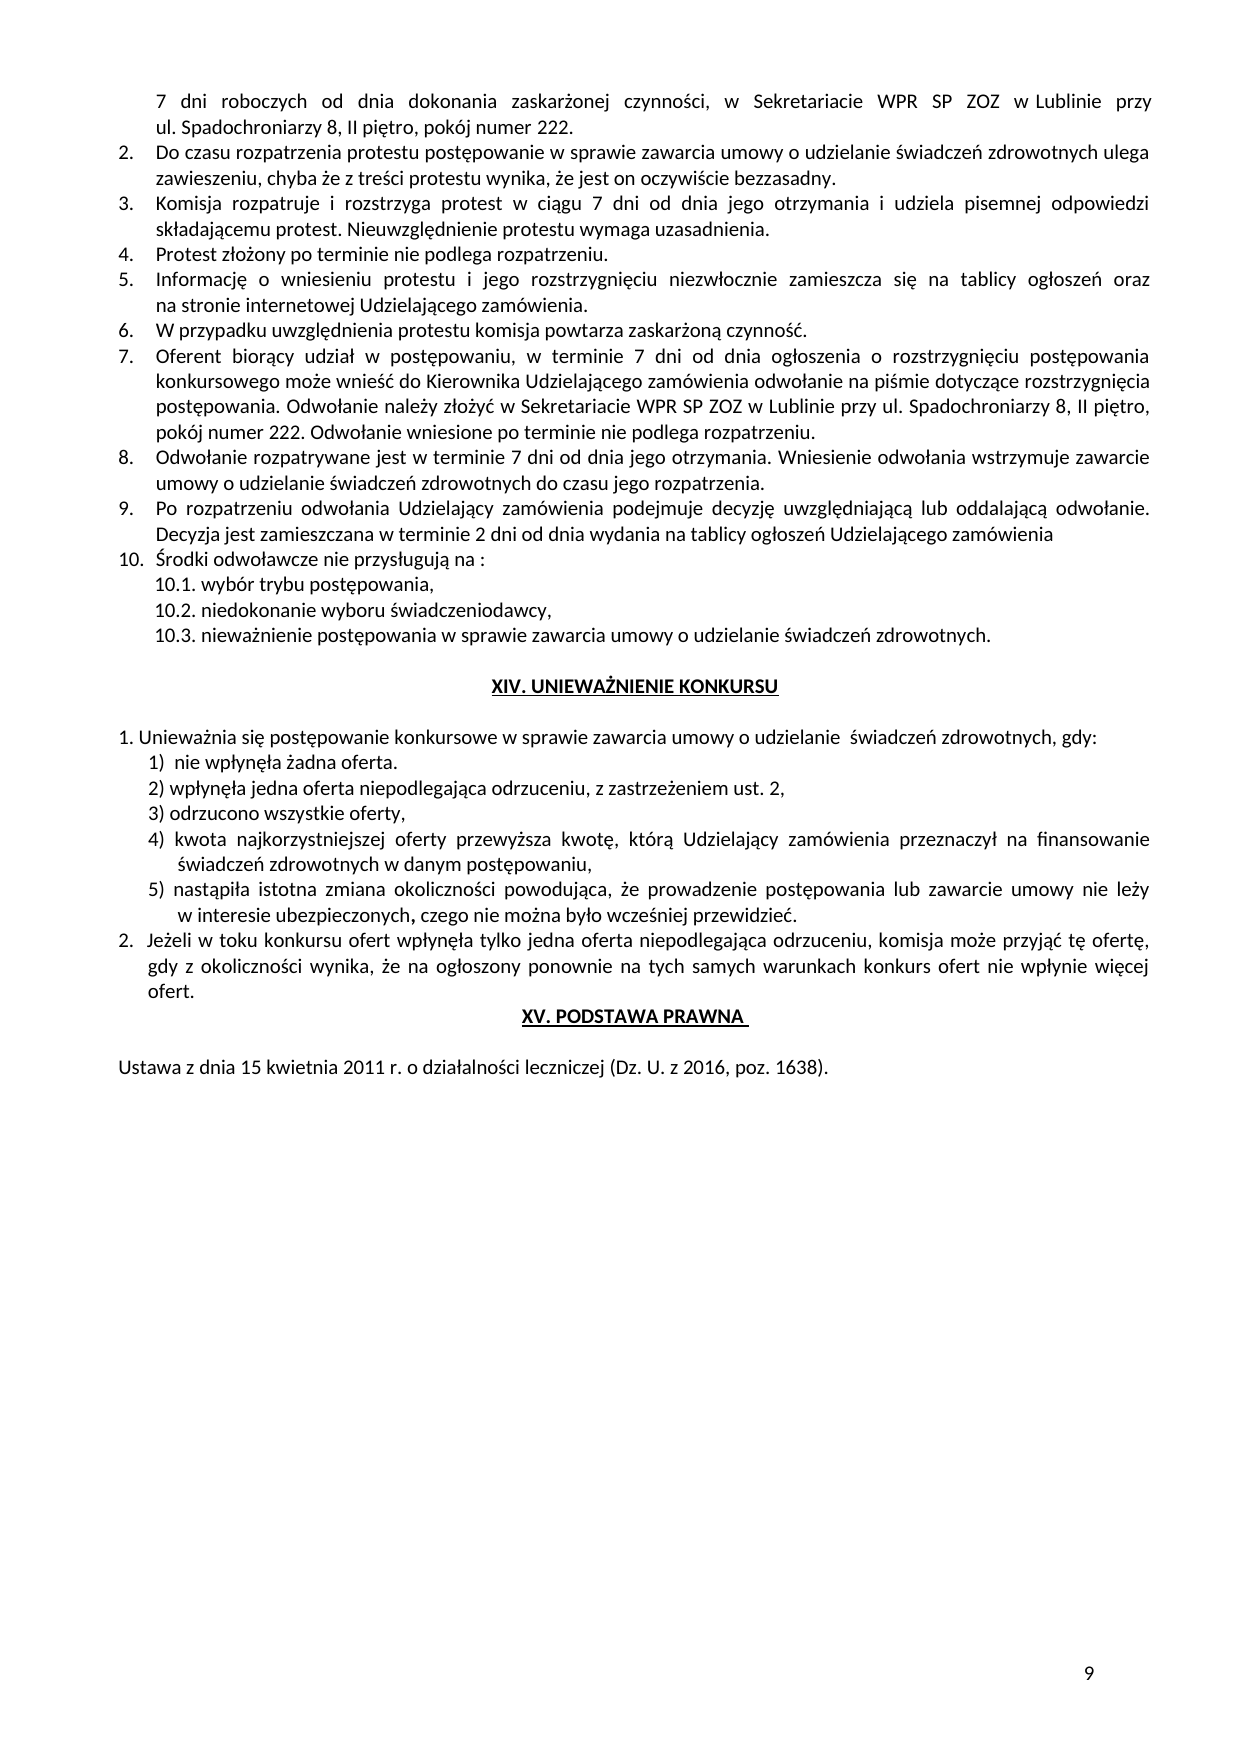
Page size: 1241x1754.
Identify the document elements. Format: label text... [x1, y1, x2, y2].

text 2. Jeżeli w toku konkursu ofert wpłynęła tylko jedna oferta niepodlegająca odrzuceniu, komisja może przyjąć tę ofertę, gdy z okoliczności wynika, że na ogłoszony ponownie na tych samych warunkach konkurs ofert nie wpłynie więcej ofert. [118, 927, 1152, 1004]
list Po rozpatrzeniu odwołania Udzielający zamówienia podejmuje decyzję uwzględniającą lub oddalającą odwołanie. Decyzja jest zamieszczana w terminie 2 dni od dnia wydania na tablicy ogłoszeń Udzielającego zamówienia [118, 495, 1152, 546]
list Do czasu rozpatrzenia protestu postępowanie w sprawie zawarcia umowy o udzielanie świadczeń zdrowotnych ulega zawieszeniu, chyba że z treści protestu wynika, że jest on oczywiście bezzasadny. [118, 139, 1152, 190]
list Komisja rozpatruje i rozstrzyga protest w ciągu 7 dni od dnia jego otrzymania i udziela pisemnej odpowiedzi składającemu protest. Nieuwzględnienie protestu wymaga uzasadnienia. [118, 190, 1152, 241]
text XIV. UNIEWAŻNIENIE KONKURSU [118, 673, 1152, 699]
list 10.3. nieważnienie postępowania w sprawie zawarcia umowy o udzielanie świadczeń zdrowotnych. [154, 622, 1152, 648]
list Protest złożony po terminie nie podlega rozpatrzeniu. [118, 241, 1152, 267]
list Odwołanie rozpatrywane jest w terminie 7 dni od dnia jego otrzymania. Wniesienie odwołania wstrzymuje zawarcie umowy o udzielanie świadczeń zdrowotnych do czasu jego rozpatrzenia. [118, 444, 1152, 495]
text 2) wpłynęła jedna oferta niepodlegająca odrzuceniu, z zastrzeżeniem ust. 2, [148, 775, 1152, 800]
text 3) odrzucono wszystkie oferty, [148, 800, 1152, 826]
subtitle XV. PODSTAWA PRAWNA [118, 1004, 1152, 1029]
text 5) nastąpiła istotna zmiana okoliczności powodująca, że prowadzenie postępowania lub zawarcie umowy nie leży w interesie ubezpieczonych, czego nie można było wcześniej przewidzieć. [148, 877, 1152, 927]
text 1) nie wpłynęła żadna oferta. [148, 749, 1152, 775]
list Oferent biorący udział w postępowaniu, w terminie 7 dni od dnia ogłoszenia o rozstrzygnięciu postępowania konkursowego może wnieść do Kierownika Udzielającego zamówienia odwołanie na piśmie dotyczące rozstrzygnięcia postępowania. Odwołanie należy złożyć w Sekretariacie WPR SP ZOZ w Lublinie przy ul. Spadochroniarzy 8, II piętro, pokój numer 222. Odwołanie wniesione po terminie nie podlega rozpatrzeniu. [118, 343, 1152, 444]
text 10.2. niedokonanie wyboru świadczeniodawcy, [154, 597, 1152, 622]
list Informację o wniesieniu protestu i jego rozstrzygnięciu niezwłocznie zamieszcza się na tablicy ogłoszeń oraz na stronie internetowej Udzielającego zamówienia. [118, 267, 1152, 317]
text 10.1. wybór trybu postępowania, [154, 572, 1152, 597]
text Ustawa z dnia 15 kwietnia 2011 r. o działalności leczniczej (Dz. U. z 2016, poz. 1638). [118, 1054, 1152, 1080]
text 1. Unieważnia się postępowanie konkursowe w sprawie zawarcia umowy o udzielanie świadczeń zdrowotnych, gdy: [118, 724, 1152, 749]
list 7 dni roboczych od dnia dokonania zaskarżonej czynności, w Sekretariacie WPR SP ZOZ w Lublinie przy ul. Spadochroniarzy 8, II piętro, pokój numer 222. [118, 89, 1152, 139]
list Środki odwoławcze nie przysługują na : [118, 546, 1152, 572]
list W przypadku uwzględnienia protestu komisja powtarza zaskarżoną czynność. [118, 317, 1152, 343]
text 4) kwota najkorzystniejszej oferty przewyższa kwotę, którą Udzielający zamówienia przeznaczył na finansowanie świadczeń zdrowotnych w danym postępowaniu, [148, 826, 1152, 877]
